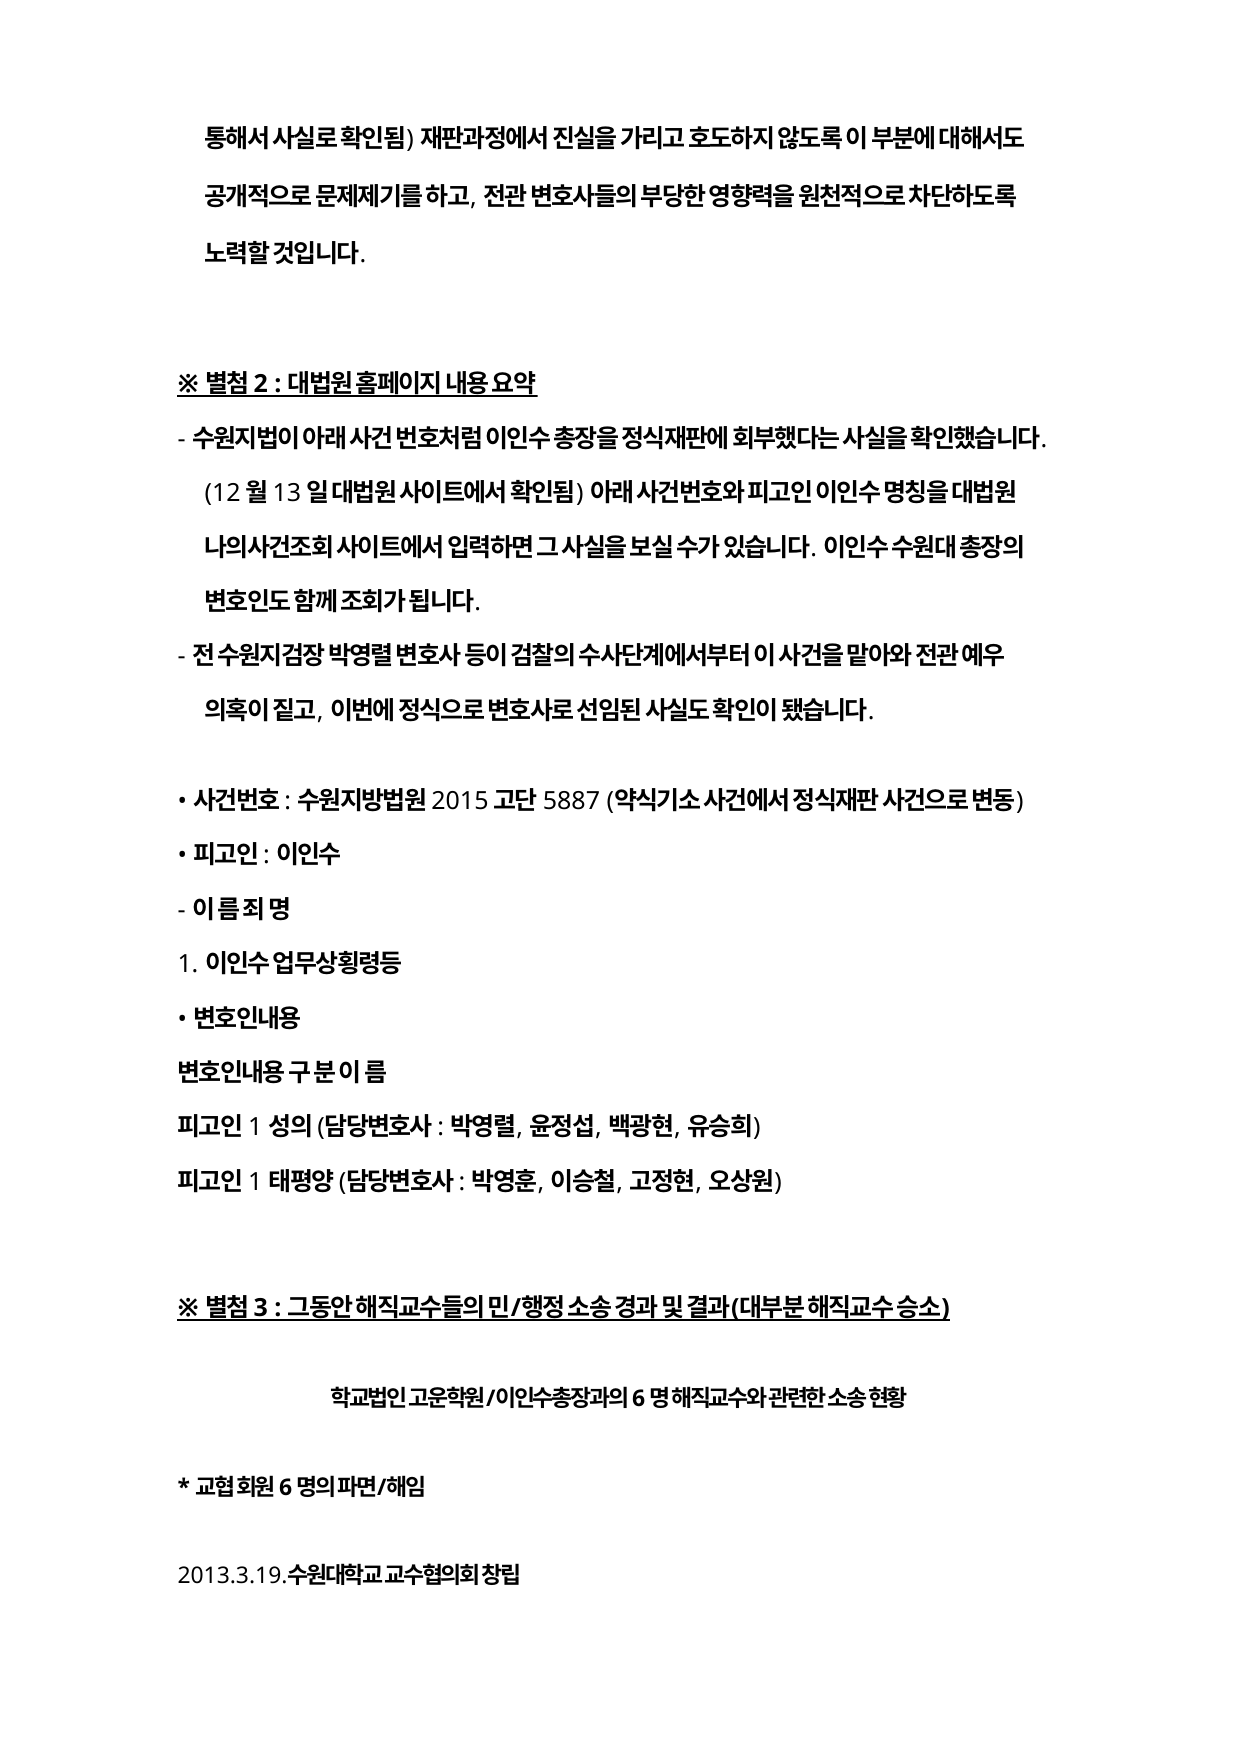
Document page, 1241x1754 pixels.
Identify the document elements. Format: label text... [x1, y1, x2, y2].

text 피고인1 태평양 (담당변호사 : 박영훈, 이승철, 고정현, 오상원) [177, 1161, 1063, 1197]
text • 피고인 : 이인수 [177, 835, 1063, 871]
text ※ 별첨 3 : 그동안 해직교수들의 민/행정 소송 경과 및 결과(대부분 해직교수 승소) [177, 1288, 1063, 1324]
text ※ 별첨 2 : 대법원 홈페이지 내용 요약 [177, 364, 1063, 400]
text - 이 름 죄 명 [177, 889, 1063, 926]
text * 교협 회원 6명의 파면/해임 [177, 1468, 1063, 1502]
text 1. 이인수 업무상횡령등 [177, 944, 1063, 980]
text • 변호인내용﻿﻿ [177, 998, 1063, 1034]
text 변호인내용 구 분 이 름 [177, 1052, 1063, 1089]
text 피고인1 성의 (담당변호사 : 박영렬, 윤정섭, 백광현, 유승희) [177, 1107, 1063, 1143]
text 2013.3.19.수원대학교 교수협의회 창립 [177, 1557, 1063, 1591]
text 학교법인 고운학원/이인수총장과의 6명 해직교수와 관련한 소송 현황 [177, 1379, 1063, 1413]
text • 사건번호 : 수원지방법원 2015고단5887 (약식기소 사건에서 정식재판 사건으로 변동) [177, 781, 1063, 817]
text - 전 수원지검장 박영렬 변호사 등이 검찰의 수사단계에서부터 이 사건을 맡아와 전관 예우 의혹이 짙고, 이번에 정식으로 변호사로 선임된 사실도 확인이 됐습니다. [177, 636, 1063, 726]
text - 수원지법이 아래 사건 번호처럼 이인수 총장을 정식재판에 회부했다는 사실을 확인했습니다.(12월 13일 대법원 사이트에서 확인됨) 아래 사건번호와 피고인 이인수 명칭을 대법원 나의사건조회 사이트에서 입력하면 그 사실을 보실 수가 있습니다. 이인수 수원대 총장의 변호인도 함께 조회가 됩니다. [177, 418, 1063, 618]
text 통해서 사실로 확인됨) 재판과정에서 진실을 가리고 호도하지 않도록 이 부분에 대해서도 공개적으로 문제제기를 하고, 전관 변호사들의 부당한 영향력을 원천적으로 차단하도록 노력할 것입니다. [177, 118, 1063, 270]
